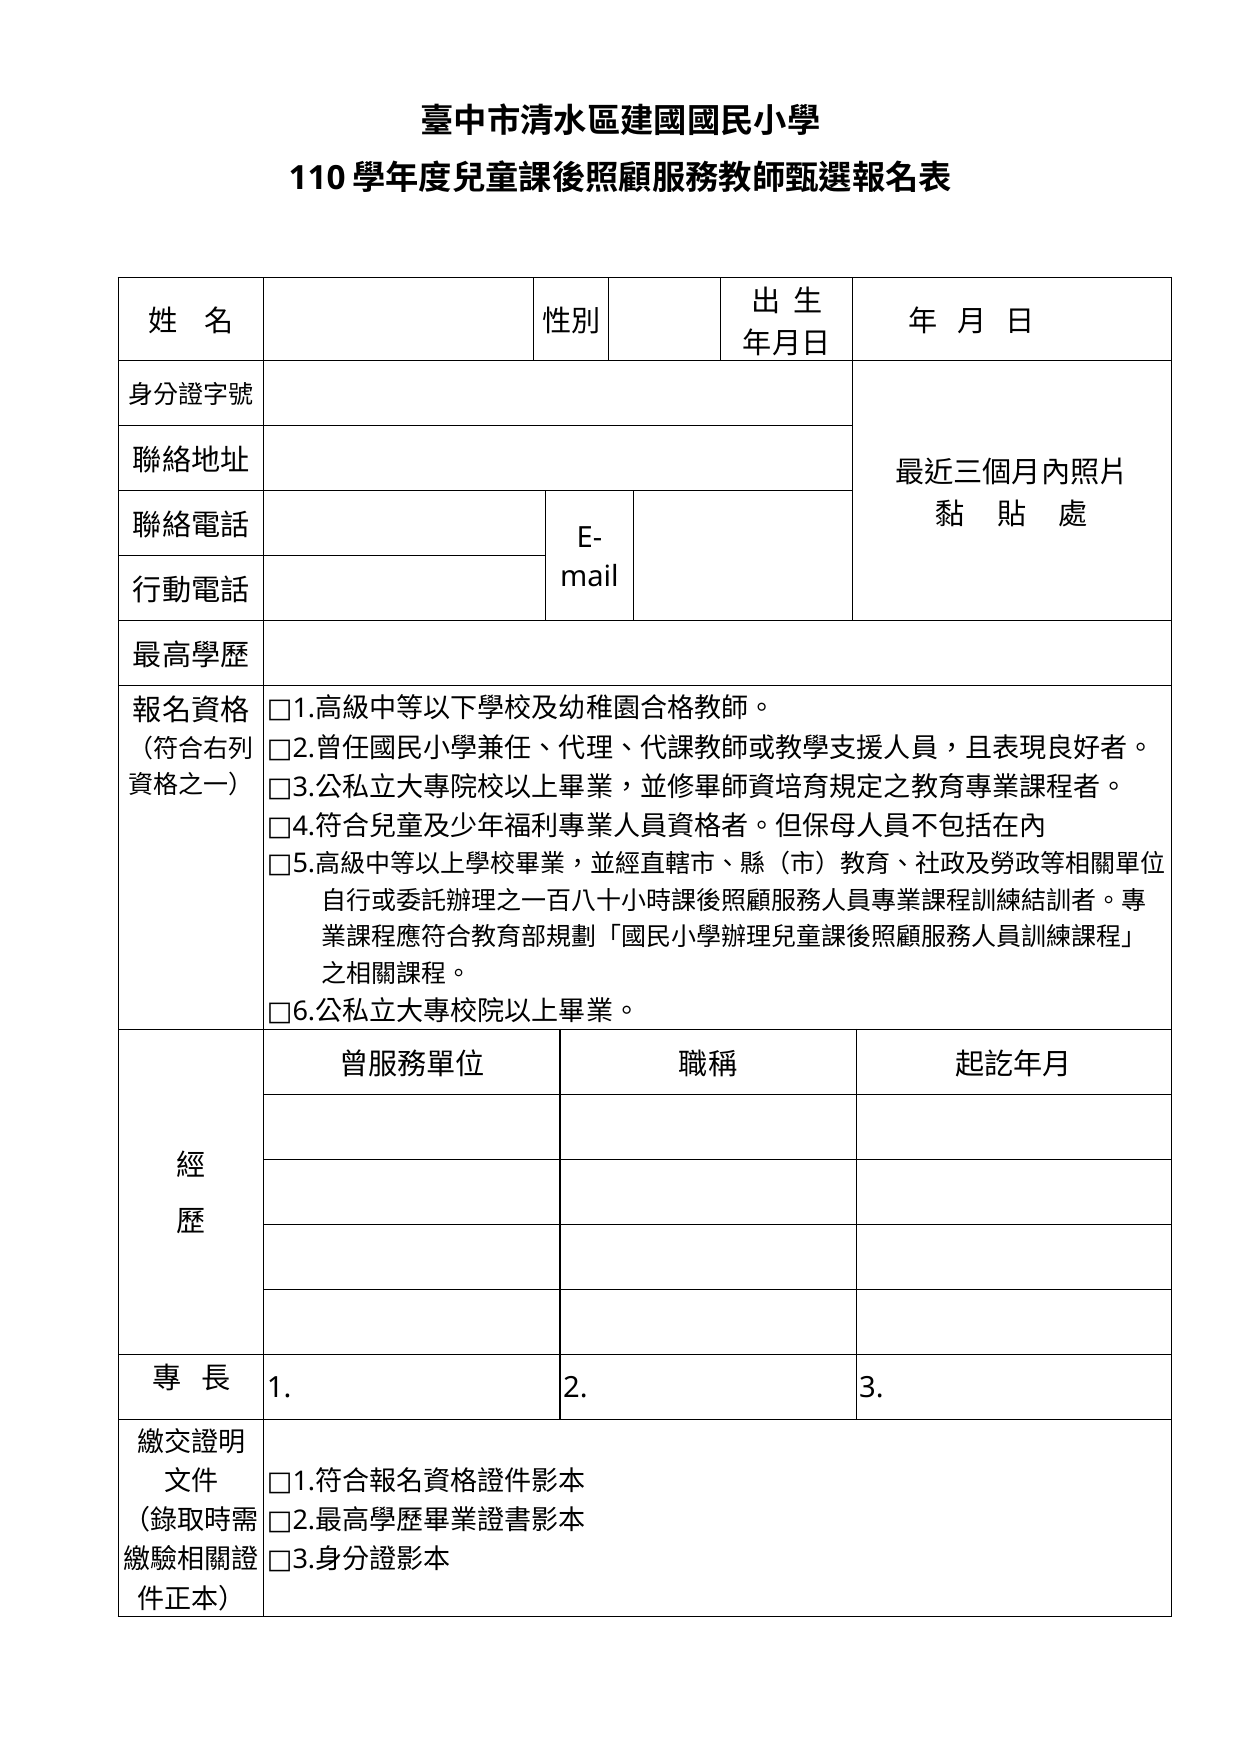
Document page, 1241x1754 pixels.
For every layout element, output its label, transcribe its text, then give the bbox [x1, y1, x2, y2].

table_cell □1.符合報名資格證件影本 □2.最高學歷畢業證書影本 □3.身分證影本 [264, 1420, 1171, 1616]
table_cell [857, 1225, 1171, 1289]
table_header [264, 278, 533, 360]
table_cell [857, 1095, 1171, 1159]
table_cell 專 長 [119, 1355, 263, 1419]
table_cell [634, 491, 852, 620]
table_cell 曾服務單位 [264, 1030, 559, 1094]
table_cell [561, 1225, 856, 1289]
table_cell 最高學歷 [119, 621, 263, 685]
table_cell 繳交證明 文件 （錄取時需繳驗相關證件正本） [119, 1420, 263, 1616]
table_cell 起訖年月 [857, 1030, 1171, 1094]
table_cell [857, 1160, 1171, 1224]
table_cell E-mail [546, 491, 633, 620]
table_cell 1. [264, 1355, 559, 1419]
table_cell [264, 556, 545, 620]
table_cell 聯絡地址 [119, 426, 263, 490]
table_cell 報名資格 （符合右列資格之一） [119, 686, 263, 1029]
table_cell [264, 1290, 559, 1354]
table_header 年 月 日 [853, 278, 1171, 360]
table_cell 最近三個月內照片 黏 貼 處 [853, 361, 1171, 620]
table_cell [264, 426, 852, 490]
table_cell [264, 1225, 559, 1289]
table_cell 2. [561, 1355, 856, 1419]
text 110學年度兒童課後照顧服務教師甄選報名表 [118, 151, 1122, 199]
table_header 姓 名 [119, 278, 263, 360]
table_cell 經 歷 [119, 1030, 263, 1354]
table_cell 身分證字號 [119, 361, 263, 425]
text 臺中市清水區建國國民小學 [118, 99, 1122, 141]
table_header 出 生 年月日 [721, 278, 852, 360]
table_header [609, 278, 720, 360]
table_cell 行動電話 [119, 556, 263, 620]
table_cell 職稱 [561, 1030, 856, 1094]
table_cell [561, 1160, 856, 1224]
table_header 性別 [534, 278, 608, 360]
table_cell [264, 1160, 559, 1224]
table_cell [264, 491, 545, 555]
table_cell [264, 361, 852, 425]
table_cell □1.高級中等以下學校及幼稚園合格教師。 □2.曾任國民小學兼任、代理、代課教師或教學支援人員，且表現良好者。 □3.公私立大專院校以上畢業，並修畢師資培育規定之教育專業課程者。 □4.符合兒童及少年福利專業人員資格者。但保母人員不包括在內 □5.高級中等以上學校畢業，並經直轄市、縣（市）教育、社政及勞政等相關單位自行或委託辦理之一百八十小時課後照顧服務人員專業課程訓練結訓者。專業課程應符合教育部規劃「國民小學辦理兒童課後照顧服務人員訓練課程」之相關課程。 □6.公私立大專校院以上畢業。 [264, 686, 1171, 1029]
table_cell [561, 1095, 856, 1159]
table_cell 3. [857, 1355, 1171, 1419]
table_cell [264, 1095, 559, 1159]
table_cell [264, 621, 1171, 685]
table_cell 聯絡電話 [119, 491, 263, 555]
table_cell [857, 1290, 1171, 1354]
table_cell [561, 1290, 856, 1354]
